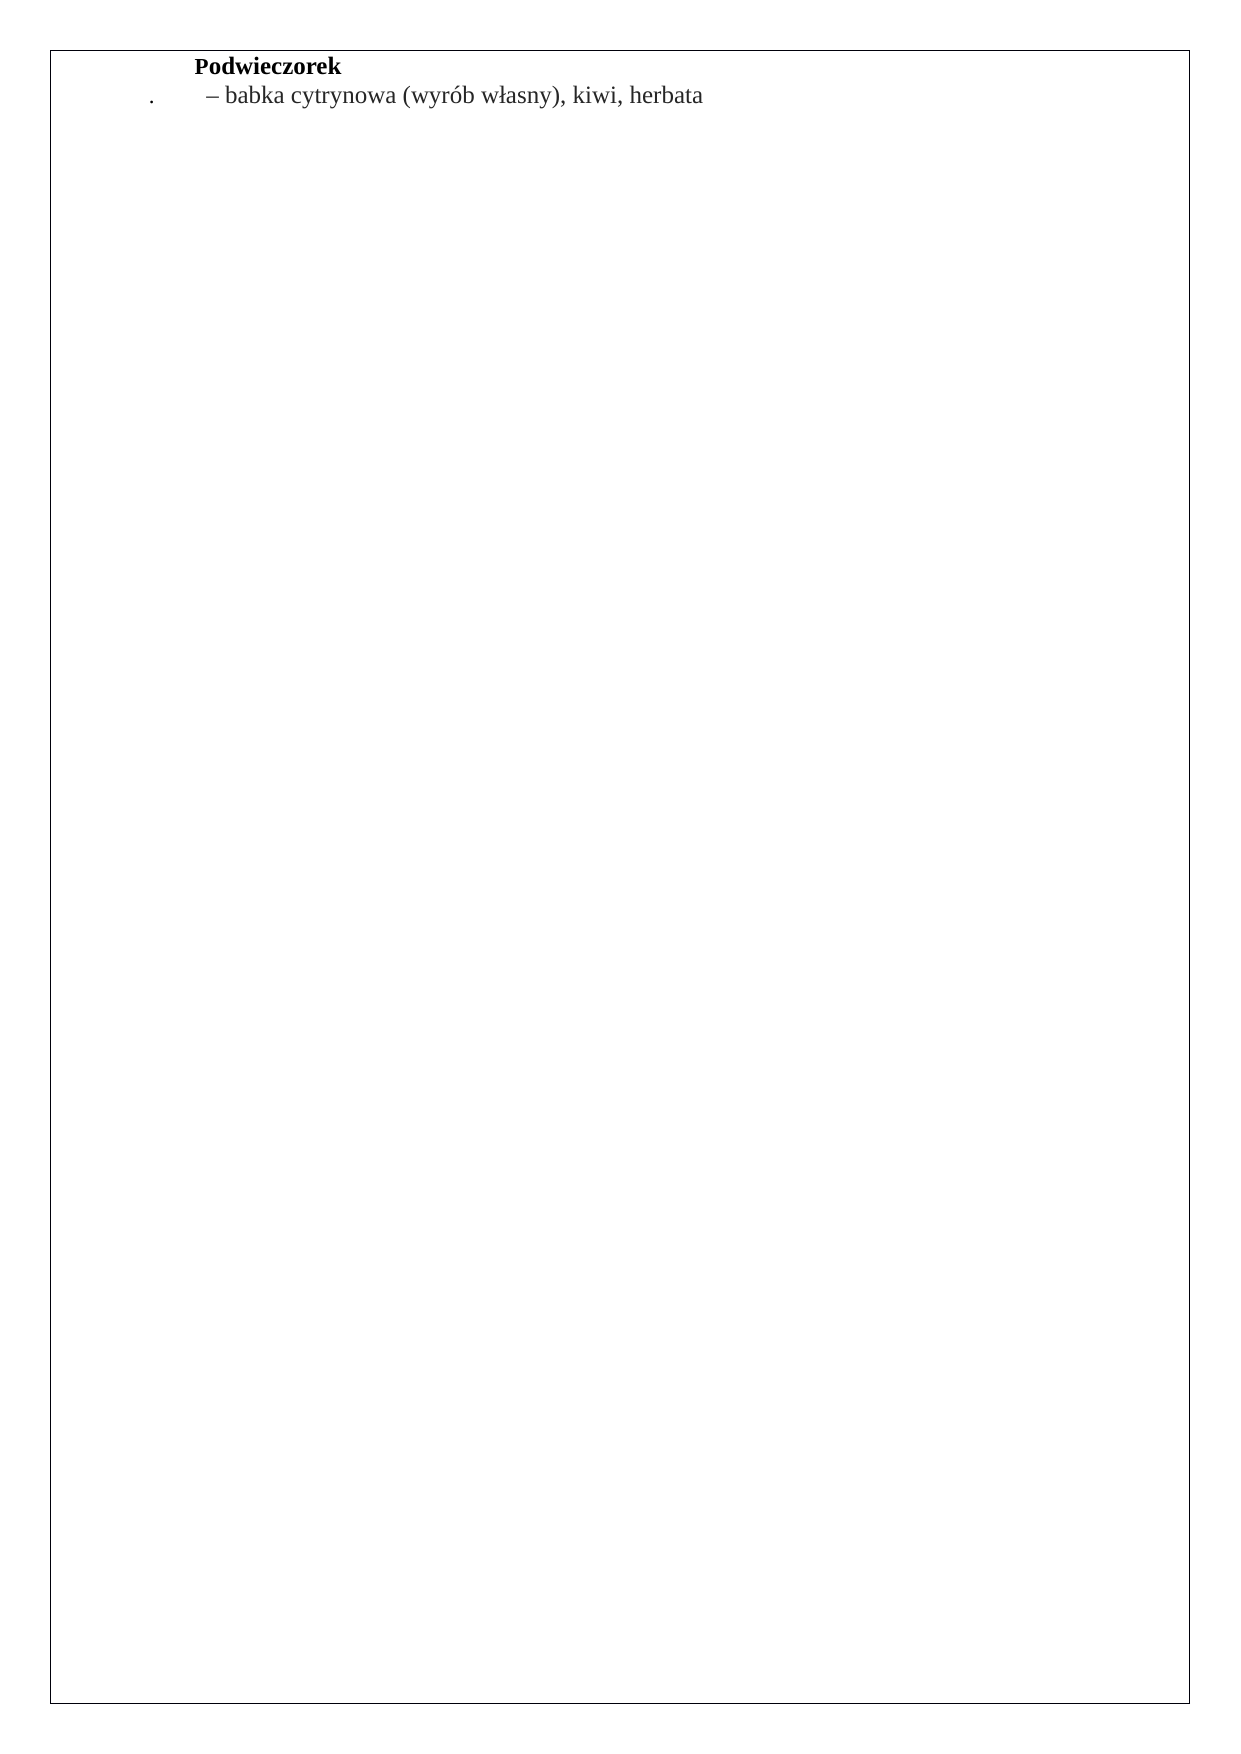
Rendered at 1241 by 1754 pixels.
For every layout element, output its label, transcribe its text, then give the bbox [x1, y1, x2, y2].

list Podwieczorek . – babka cytrynowa (wyrób własny), kiwi, herbata [149, 51, 1189, 108]
